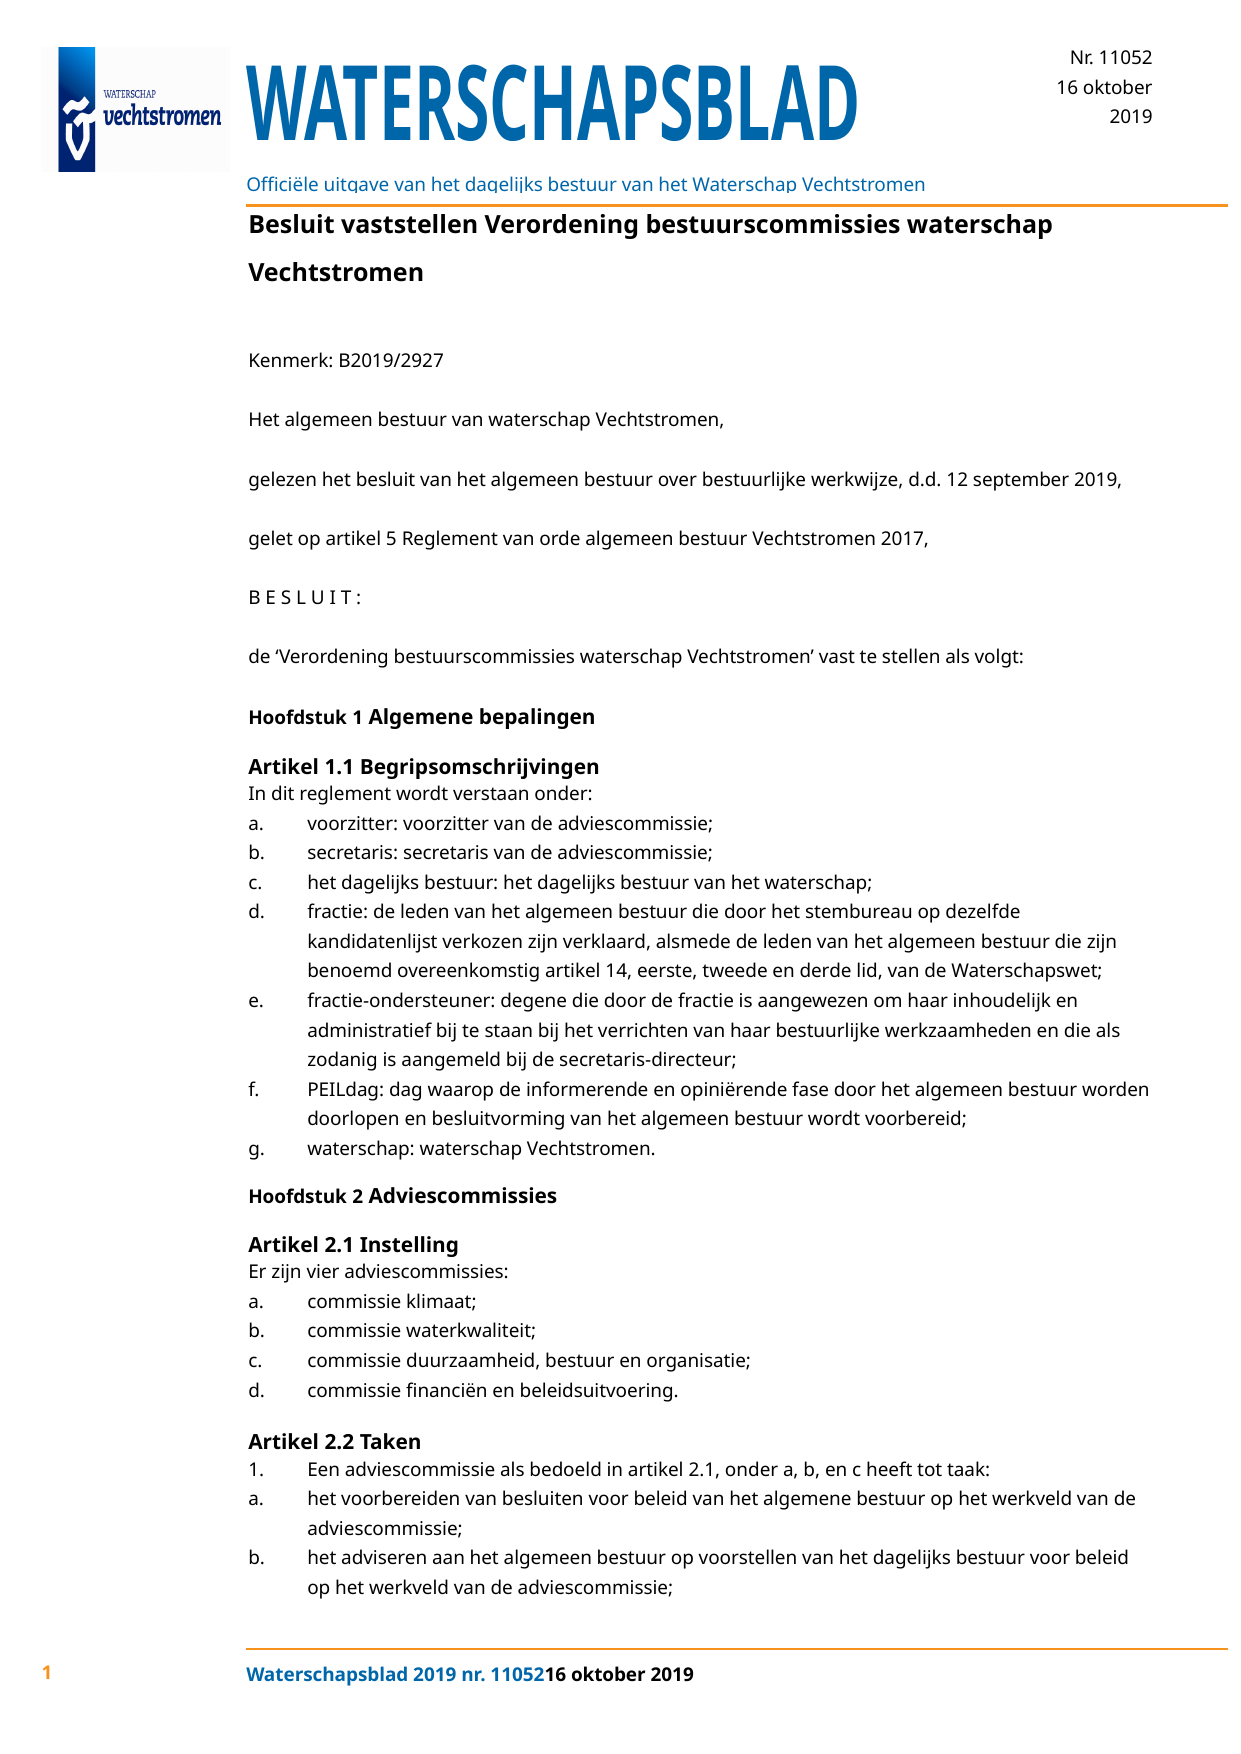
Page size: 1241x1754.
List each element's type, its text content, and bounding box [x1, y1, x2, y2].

text de ‘Verordening bestuurscommissies waterschap Vechtstromen’ vast te stellen als volgt: [248, 643, 1152, 669]
list commissie klimaat; [248, 1288, 1152, 1314]
list waterschap: waterschap Vechtstromen. [248, 1135, 1152, 1161]
list PEILdag: dag waarop de informerende en opiniërende fase door het algemeen bestuur worden doorlopen en besluitvorming van het algemeen bestuur wordt voorbereid; [248, 1076, 1152, 1131]
text In dit reglement wordt verstaan onder: [248, 780, 1152, 806]
list voorzitter: voorzitter van de adviescommissie; [248, 810, 1152, 836]
list het adviseren aan het algemeen bestuur op voorstellen van het dagelijks bestuur voor beleid op het werkveld van de adviescommissie; [248, 1544, 1152, 1600]
text Artikel 2.2 Taken [248, 1427, 1152, 1456]
list fractie: de leden van het algemeen bestuur die door het stembureau op dezelfde kandidatenlijst verkozen zijn verklaard, alsmede de leden van het algemeen bestuur die zijn benoemd overeenkomstig artikel 14, eerste, tweede en derde lid, van de Waterschapswet; [248, 898, 1152, 983]
text Het algemeen bestuur van waterschap Vechtstromen, [248, 407, 1152, 432]
list fractie-ondersteuner: degene die door de fractie is aangewezen om haar inhoudelijk en administratief bij te staan bij het verrichten van haar bestuurlijke werkzaamheden en die als zodanig is aangemeld bij de secretaris-directeur; [248, 987, 1152, 1072]
text Hoofdstuk 2 Adviescommissies [248, 1181, 1152, 1209]
list commissie duurzaamheid, bestuur en organisatie; [248, 1347, 1152, 1373]
picture [41, 47, 231, 172]
list het voorbereiden van besluiten voor beleid van het algemene bestuur op het werkveld van de adviescommissie; [248, 1485, 1152, 1541]
list Een adviescommissie als bedoeld in artikel 2.1, onder a, b, en c heeft tot taak: [248, 1456, 1152, 1481]
list het dagelijks bestuur: het dagelijks bestuur van het waterschap; [248, 869, 1152, 895]
text B E S L U I T : [248, 584, 1152, 610]
list commissie waterkwaliteit; [248, 1318, 1152, 1343]
text Besluit vaststellen Verordening bestuurscommissies waterschap Vechtstromen [248, 207, 1152, 288]
text Artikel 1.1 Begripsomschrijvingen [248, 752, 1152, 780]
text Artikel 2.1 Instelling [248, 1230, 1152, 1258]
text Er zijn vier adviescommissies: [248, 1258, 1152, 1284]
list secretaris: secretaris van de adviescommissie; [248, 839, 1152, 865]
list commissie financiën en beleidsuitvoering. [248, 1377, 1152, 1403]
text gelezen het besluit van het algemeen bestuur over bestuurlijke werkwijze, d.d. 12 september 2019, [248, 466, 1152, 492]
text gelet op artikel 5 Reglement van orde algemeen bestuur Vechtstromen 2017, [248, 525, 1152, 551]
text Hoofdstuk 1 Algemene bepalingen [248, 702, 1152, 731]
text Kenmerk: B2019/2927 [248, 347, 1152, 373]
